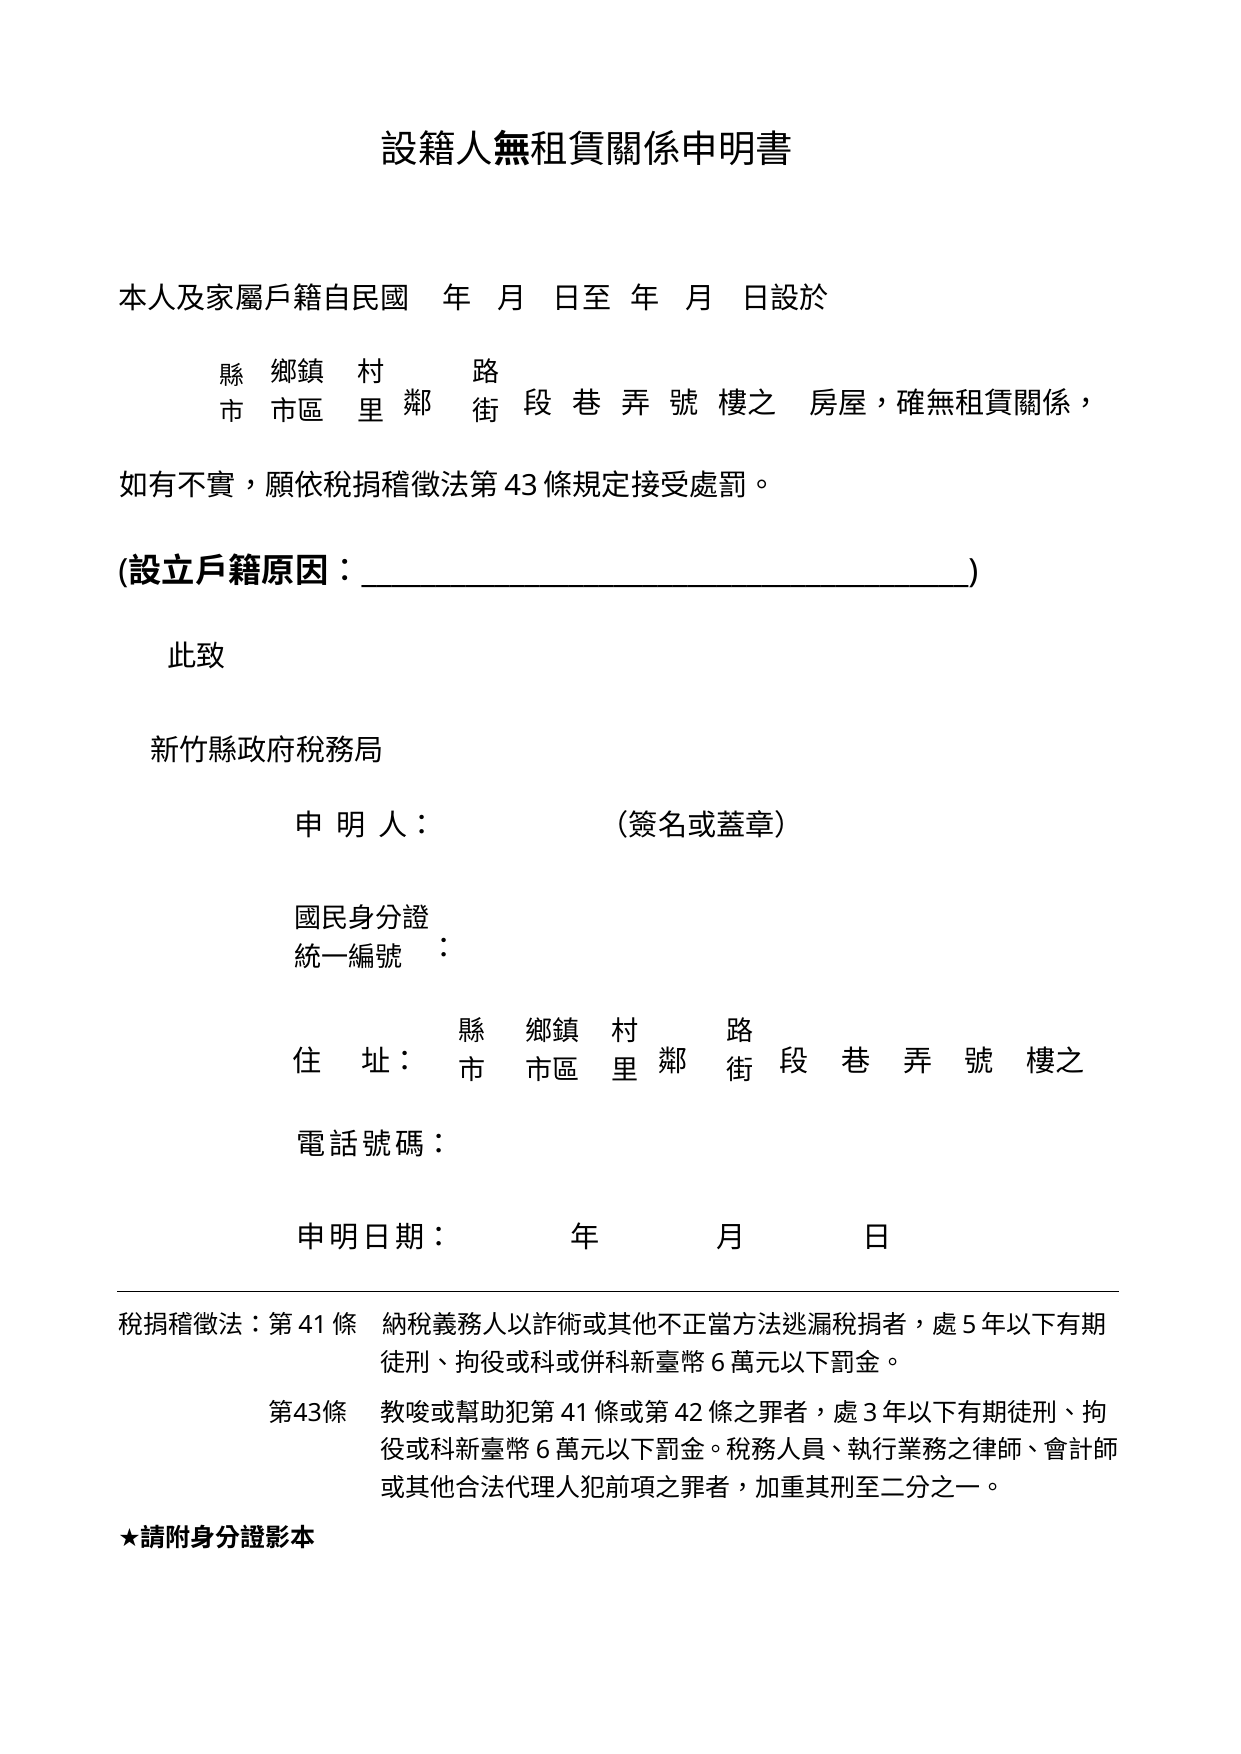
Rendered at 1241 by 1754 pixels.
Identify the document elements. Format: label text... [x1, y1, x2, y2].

text 電 話 號 碼： [121, 1104, 1122, 1179]
text (設立戶籍原因：_________________________________________) [118, 531, 1124, 606]
text 本人及家屬戶籍自民國 年 月 日至 年 月 日設於 [118, 258, 1122, 333]
text 國民身分證統一編號： [121, 879, 1122, 991]
list 教唆或幫助犯第41條或第42條之罪者，處3年以下有期徒刑、拘役或科新臺幣6萬元以下罰金。稅務人員、執行業務之律師、會計師或其他合法代理人犯前項之罪者，加重其刑至二分之一。 [268, 1391, 1118, 1504]
text ★請附身分證影本 [118, 1516, 1118, 1554]
text 住 址： 縣市 鄉鎮市區 村里 鄰 路街 段 巷 弄 號 樓之 [293, 991, 1122, 1104]
text 稅捐稽徵法：第41條 納稅義務人以詐術或其他不正當方法逃漏稅捐者，處5年以下有期徒刑、拘役或科或併科新臺幣6萬元以下罰金。 [118, 1304, 1118, 1379]
text 申 明 人： （簽名或蓋章） [121, 785, 1122, 860]
text 申 明 日 期： 年 月 日 [121, 1198, 1122, 1273]
text 設籍人無租賃關係申明書 [118, 108, 1122, 183]
text 新竹縣政府稅務局 [121, 710, 1122, 785]
text 縣市 鄉鎮市區 村里 鄰 路街 段 巷 弄 號 樓之 房屋，確無租賃關係，如有不實，願依稅捐稽徵法第43條規定接受處罰。 [119, 333, 1124, 521]
text 此致 [121, 616, 1122, 691]
